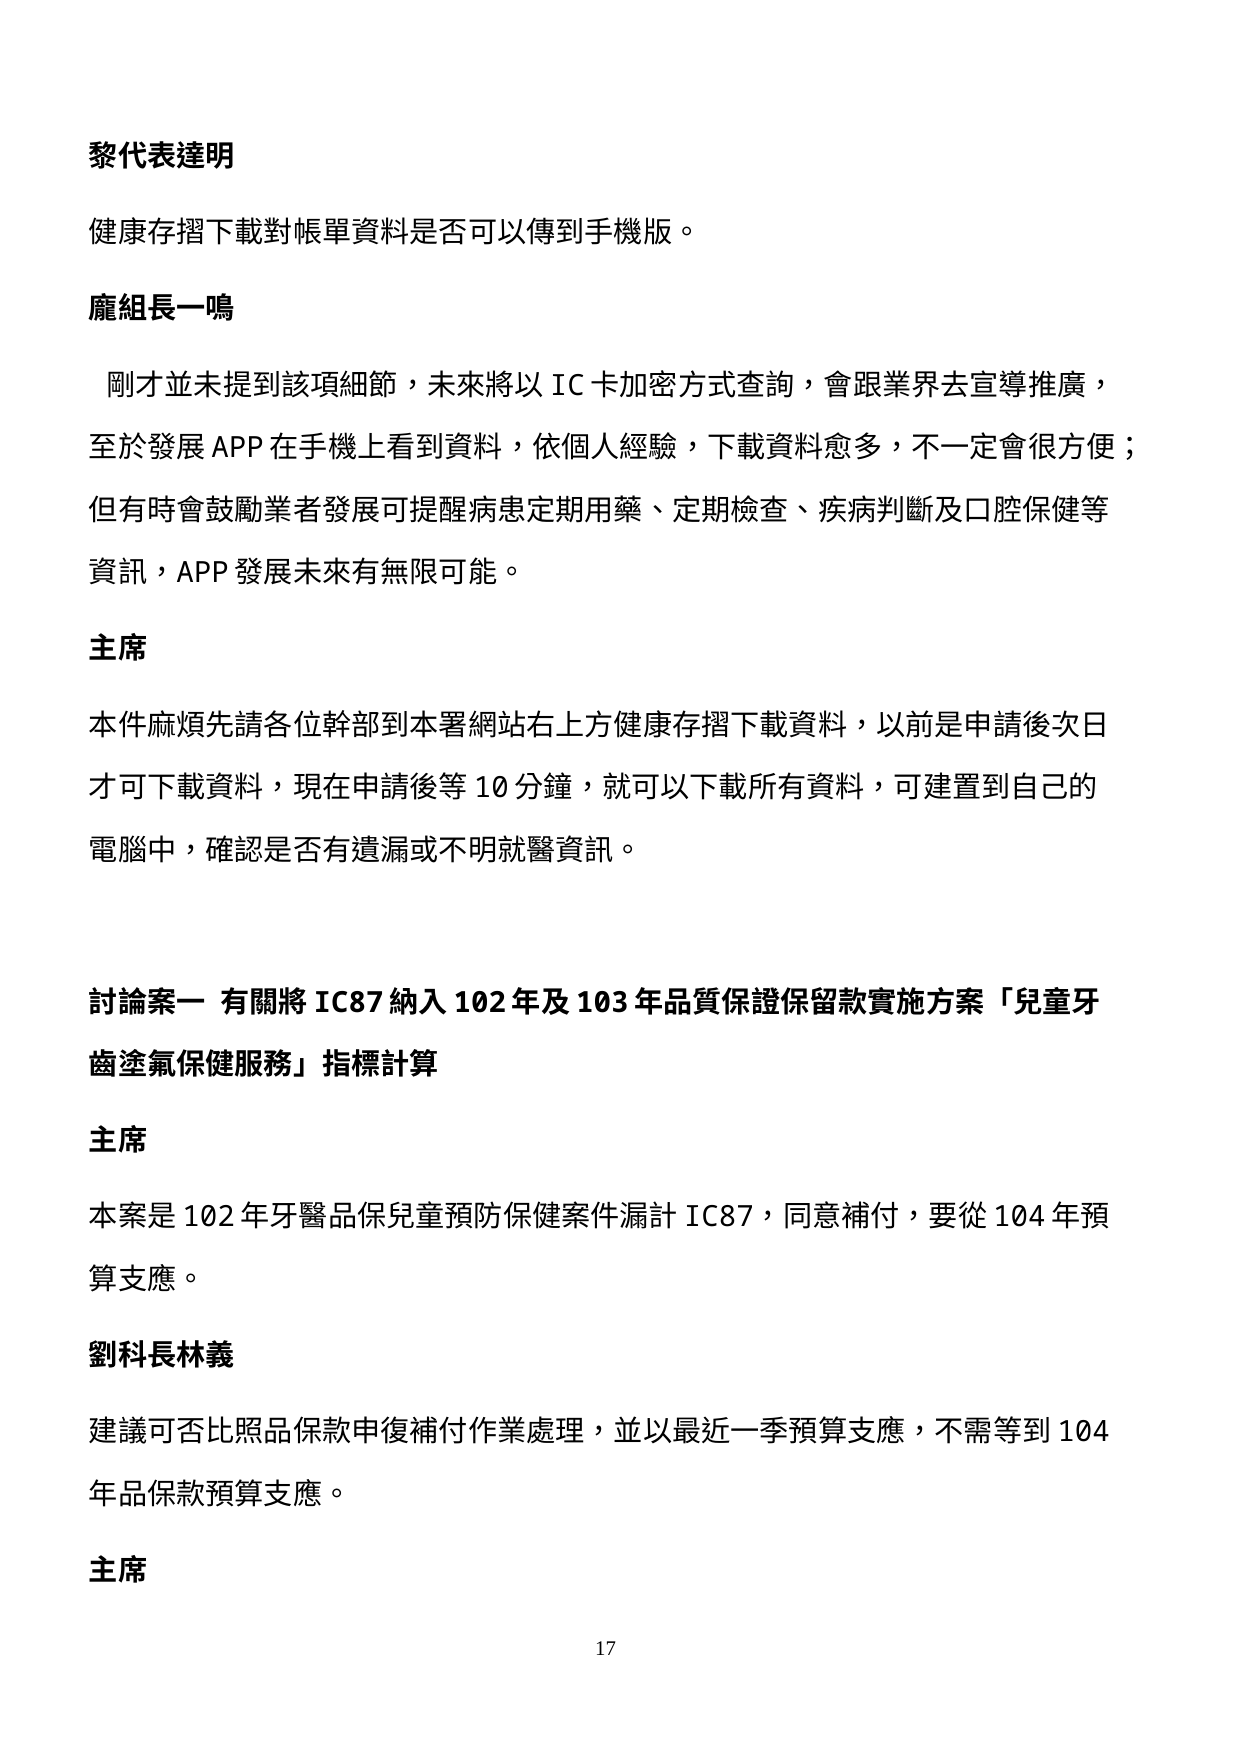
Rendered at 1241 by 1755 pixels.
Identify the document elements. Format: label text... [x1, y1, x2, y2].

text 劉科長林義 [89, 1311, 1122, 1374]
text 主席 [89, 1096, 1122, 1159]
text 本案是102年牙醫品保兒童預防保健案件漏計IC87，同意補付，要從104年預算支應。 [89, 1173, 1122, 1298]
text 主席 [89, 1526, 1122, 1588]
text 討論案一 有關將IC87納入102年及103年品質保證保留款實施方案「兒童牙齒塗氟保健服務」指標計算 [89, 958, 1122, 1083]
text 龐組長一鳴 [89, 264, 1122, 327]
text 主席 [89, 604, 1122, 667]
text 本件麻煩先請各位幹部到本署網站右上方健康存摺下載資料，以前是申請後次日才可下載資料，現在申請後等10分鐘，就可以下載所有資料，可建置到自己的電腦中，確認是否有遺漏或不明就醫資訊。 [89, 681, 1122, 868]
text 健康存摺下載對帳單資料是否可以傳到手機版。 [89, 188, 1122, 251]
text 建議可否比照品保款申復補付作業處理，並以最近一季預算支應，不需等到104年品保款預算支應。 [89, 1387, 1122, 1512]
text 黎代表達明 [89, 112, 1122, 175]
text 剛才並未提到該項細節，未來將以IC卡加密方式查詢，會跟業界去宣導推廣，至於發展APP在手機上看到資料，依個人經驗，下載資料愈多，不一定會很方便；但有時會鼓勵業者發展可提醒病患定期用藥、定期檢查、疾病判斷及口腔保健等資訊，APP發展未來有無限可能。 [89, 341, 1122, 591]
